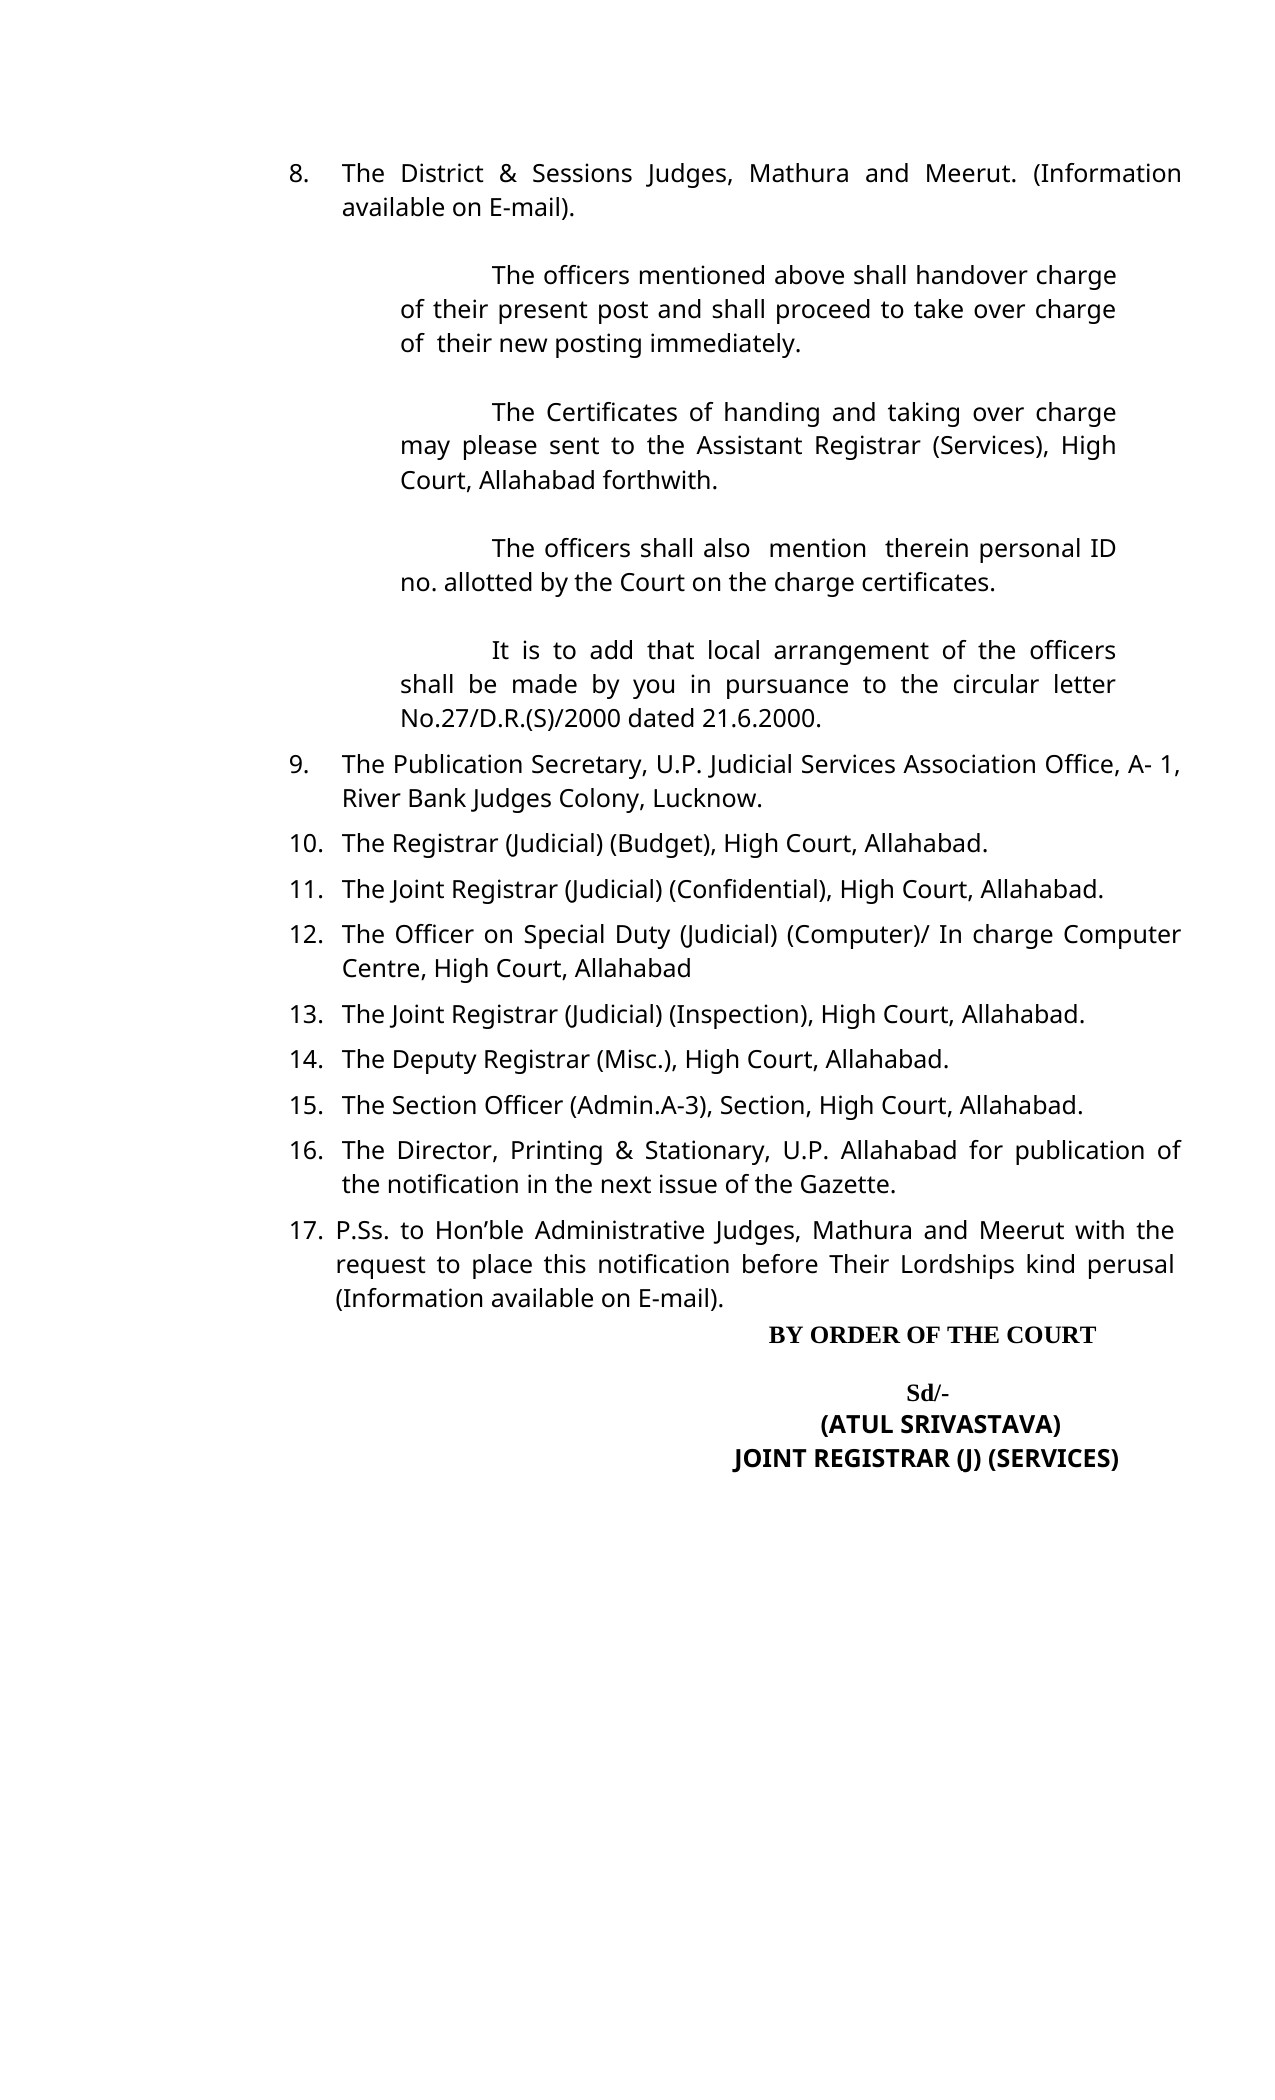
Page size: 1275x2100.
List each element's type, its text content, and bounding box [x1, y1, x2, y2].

table_cell The Publication Secretary, U.P. Judicial Services Association Office, A- 1, River Bank Judges Colony, Lucknow. [336, 741, 1188, 820]
table_cell The Registrar (Judicial) (Budget), High Court, Allahabad. [336, 820, 1188, 866]
table_cell The Section Officer (Admin.A-3), Section, High Court, Allahabad. [336, 1082, 1188, 1127]
table_cell [283, 741, 336, 820]
table_cell [283, 1036, 336, 1082]
table_cell [283, 150, 336, 741]
table_cell [283, 911, 336, 991]
table_cell The Joint Registrar (Judicial) (Inspection), High Court, Allahabad. [336, 991, 1188, 1036]
table_cell The District & Sessions Judges, Mathura and Meerut. (Information available on E-mail). The officers mentioned above shall handover charge of their present post and shall proceed to take over charge of their new posting immediately. The Certificates of handing and taking over charge may please sent to the Assistant Registrar (Services), High Court, Allahabad forthwith. The officers shall also mention therein personal ID no. allotted by the Court on the charge certificates. It is to add that local arrangement of the officers shall be made by you in pursuance to the circular letter No.27/D.R.(S)/2000 dated 21.6.2000. [336, 150, 1188, 741]
table_cell [283, 1082, 336, 1127]
table_cell [283, 866, 336, 911]
table_cell The Director, Printing & Stationary, U.P. Allahabad for publication of the notification in the next issue of the Gazette. [336, 1127, 1188, 1207]
text Sd/- (ATUL SRIVASTAVA) [212, 1378, 1181, 1441]
table_cell [283, 991, 336, 1036]
text BY ORDER OF THE COURT [212, 1321, 1181, 1349]
table_cell [283, 1127, 336, 1207]
table_cell [283, 820, 336, 866]
table_cell The Joint Registrar (Judicial) (Confidential), High Court, Allahabad. [336, 866, 1188, 911]
text JOINT REGISTRAR (J) (SERVICES) [212, 1441, 1181, 1475]
table_cell P.Ss. to Hon’ble Administrative Judges, Mathura and Meerut with the request to place this notification before Their Lordships kind perusal (Information available on E-mail). [336, 1207, 1188, 1321]
table_cell [283, 1207, 336, 1321]
table_cell The Officer on Special Duty (Judicial) (Computer)/ In charge Computer Centre, High Court, Allahabad [336, 911, 1188, 991]
table_cell The Deputy Registrar (Misc.), High Court, Allahabad. [336, 1036, 1188, 1082]
